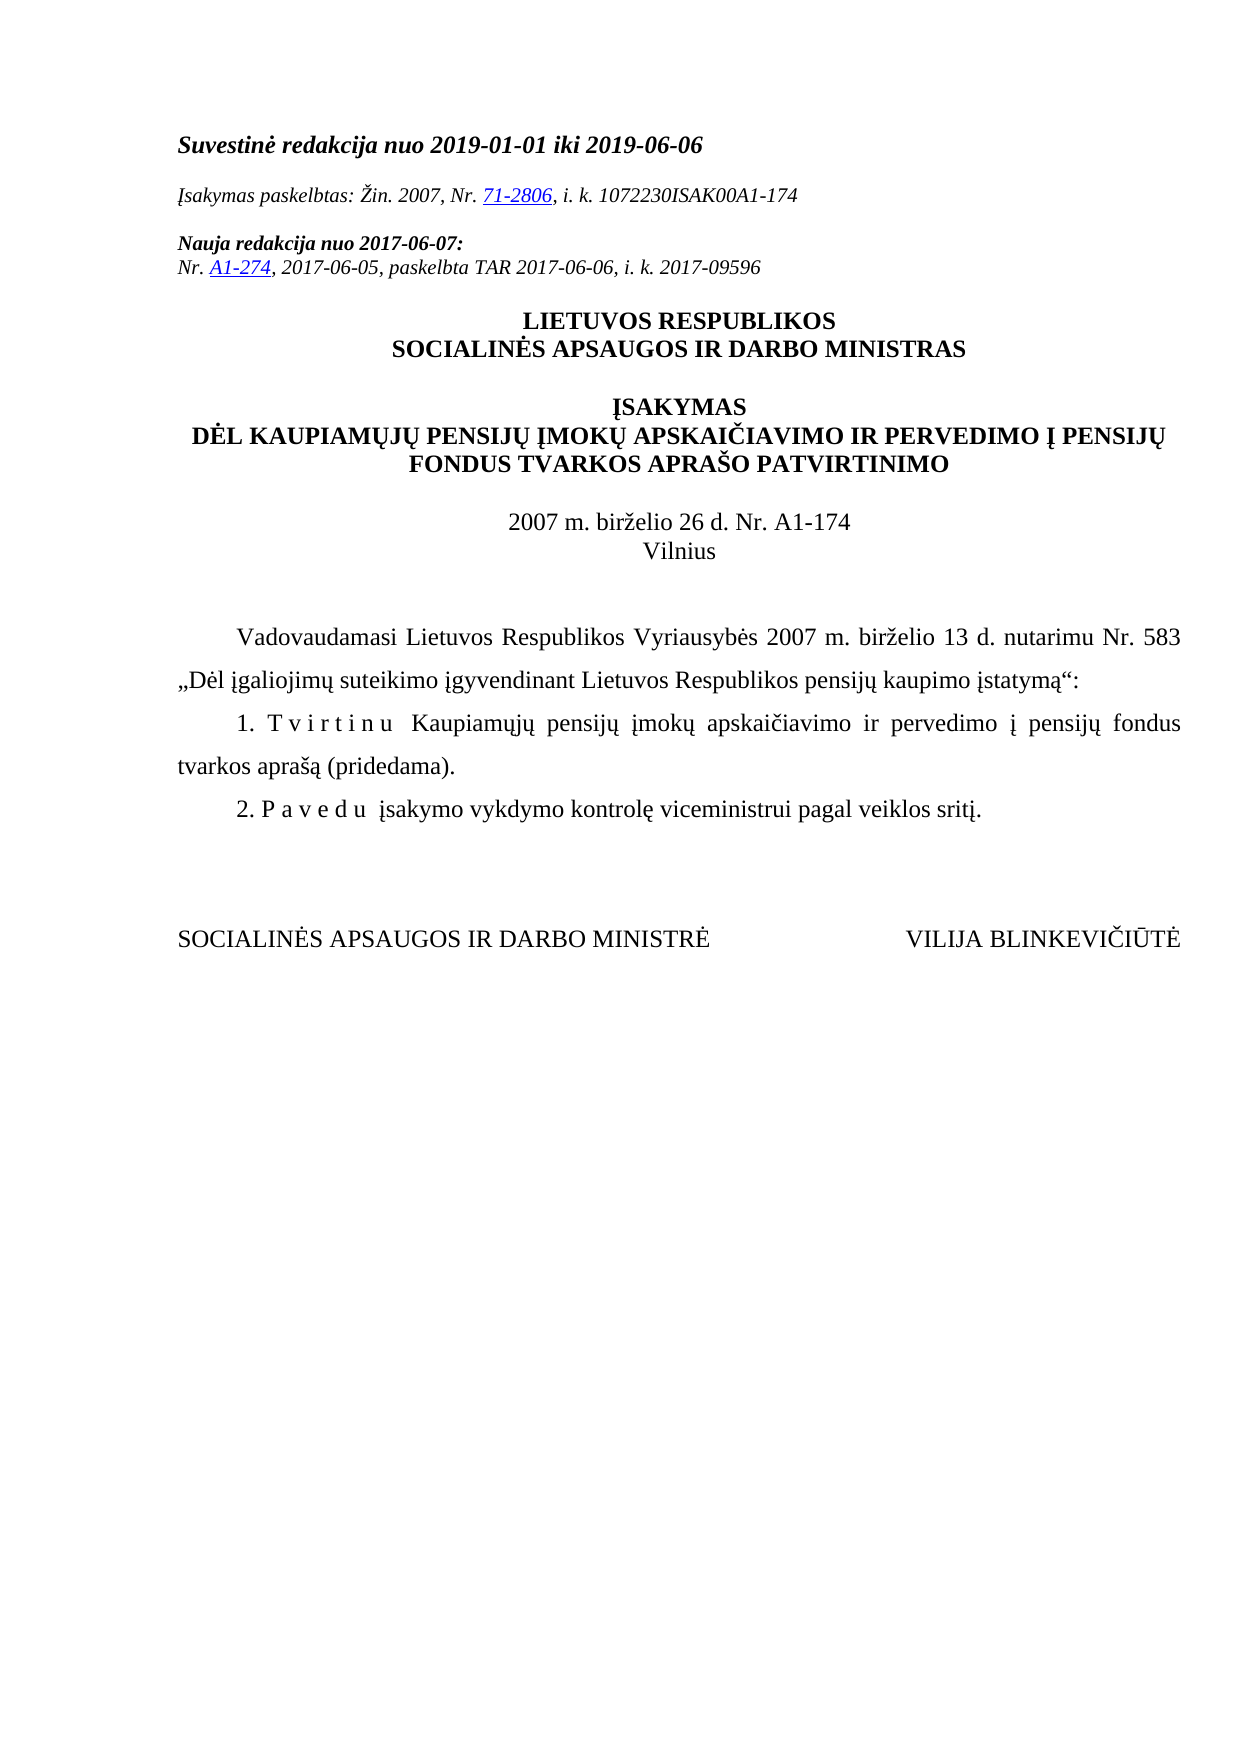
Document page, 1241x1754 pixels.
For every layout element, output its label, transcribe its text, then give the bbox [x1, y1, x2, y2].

text Nauja redakcija nuo 2017-06-07: [177, 231, 1181, 255]
text 2007 m. birželio 26 d. Nr. A1-174 [177, 507, 1181, 536]
text Nr. A1-274, 2017-06-05, paskelbta TAR 2017-06-06, i. k. 2017-09596 [177, 255, 1181, 279]
text SOCIALINĖS APSAUGOS IR DARBO MINISTRĖ VILIJA BLINKEVIČIŪTĖ [177, 924, 1181, 953]
text 2. Pavedu įsakymo vykdymo kontrolę viceministrui pagal veiklos sritį. [177, 794, 1181, 823]
text Vilnius [177, 536, 1181, 564]
text Suvestinė redakcija nuo 2019-01-01 iki 2019-06-06 [177, 130, 1181, 159]
text LIETUVOS RESPUBLIKOS [177, 306, 1181, 334]
text Įsakymas paskelbtas: Žin. 2007, Nr. 71-2806, i. k. 1072230ISAK00A1-174 [177, 183, 1181, 207]
text SOCIALINĖS APSAUGOS IR DARBO MINISTRAS [177, 334, 1181, 363]
text Vadovaudamasi Lietuvos Respublikos Vyriausybės 2007 m. birželio 13 d. nutarimu Nr. 583 „Dėl įgaliojimų suteikimo įgyvendinant Lietuvos Respublikos pensijų kaupimo įstatymą“: [177, 622, 1181, 694]
text 1. Tvirtinu Kaupiamųjų pensijų įmokų apskaičiavimo ir pervedimo į pensijų fondus tvarkos aprašą (pridedama). [177, 708, 1181, 780]
text DĖL KAUPIAMŲJŲ PENSIJŲ ĮMOKŲ APSKAIČIAVIMO IR PERVEDIMO Į PENSIJŲ FONDUS TVARKOS APRAŠO PATVIRTINIMO [177, 421, 1181, 478]
text ĮSAKYMAS [177, 392, 1181, 421]
